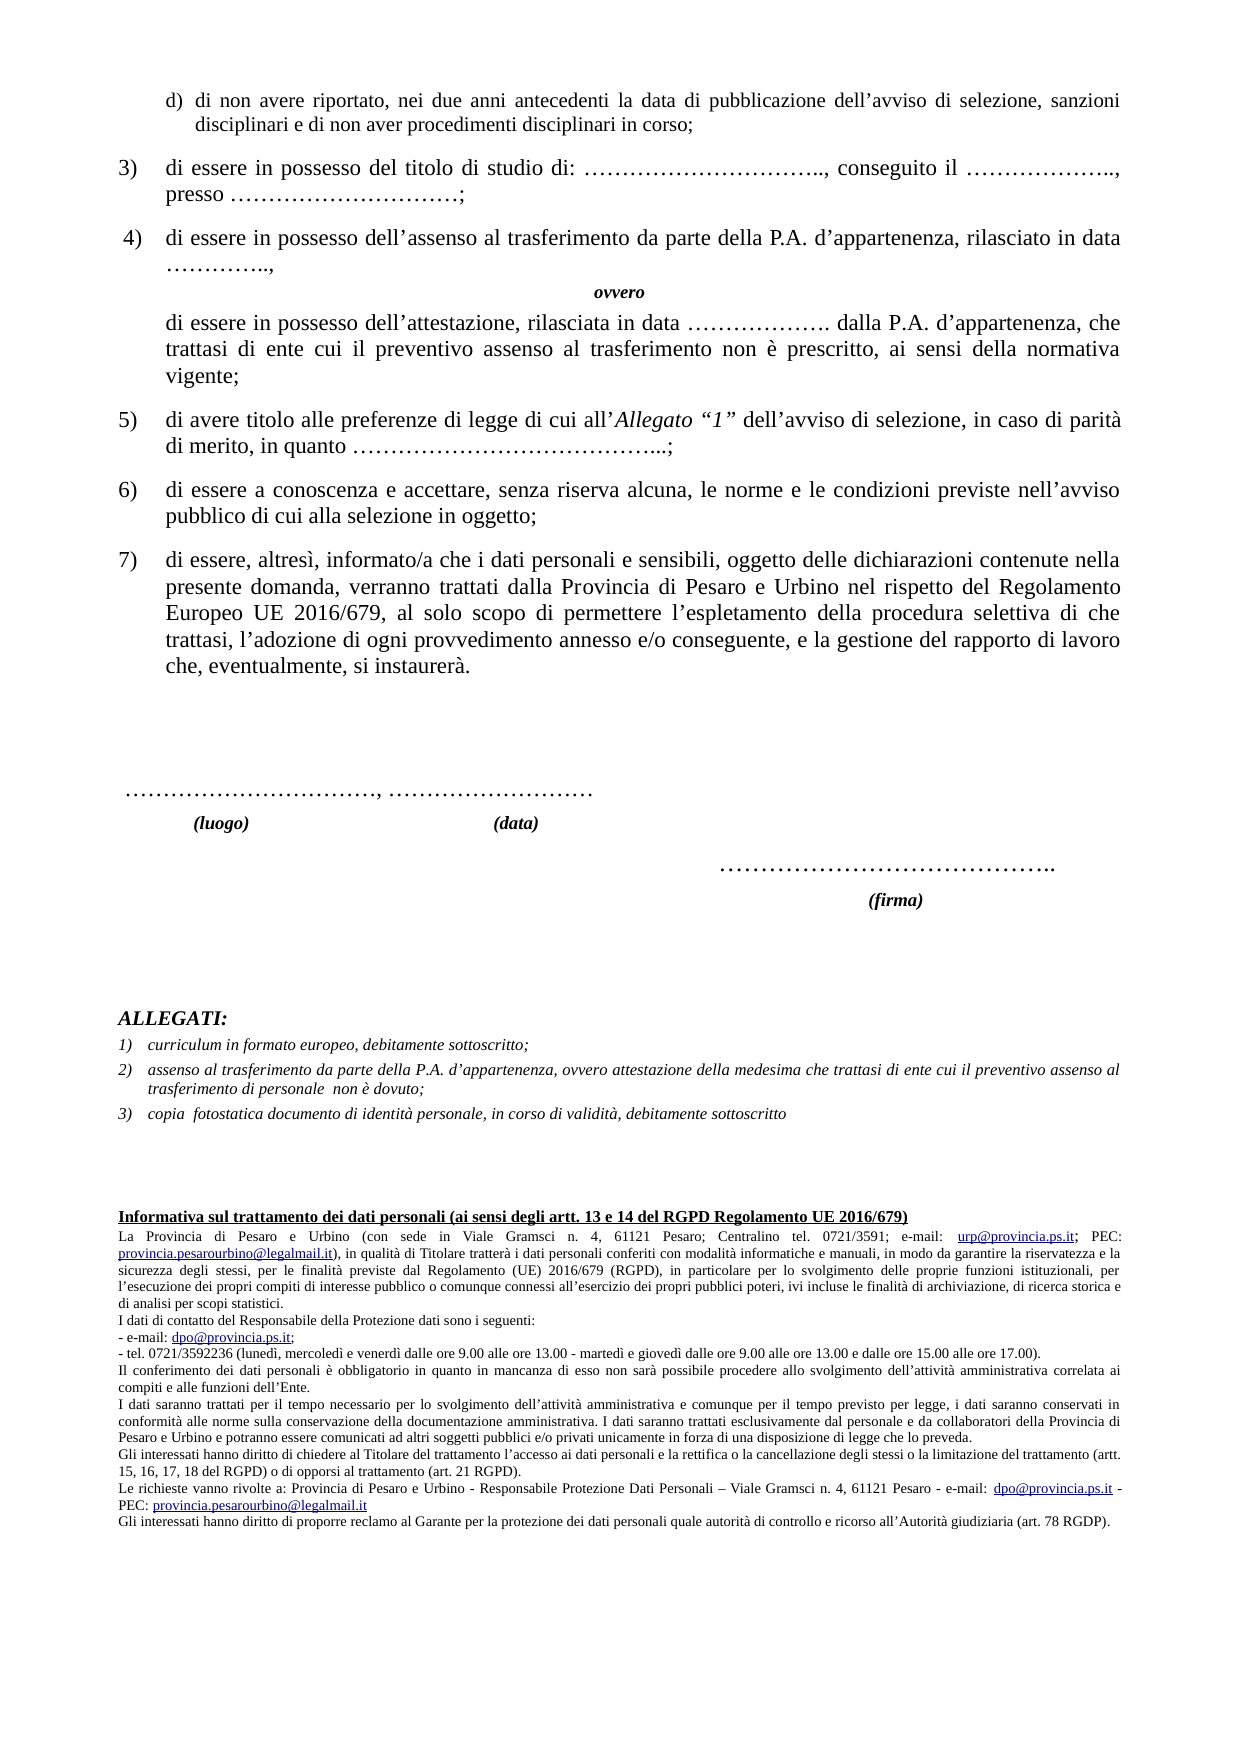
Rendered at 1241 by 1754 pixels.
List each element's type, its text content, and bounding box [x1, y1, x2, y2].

text 7) di essere, altresì, informato/a che i dati personali e sensibili, oggetto delle dichiarazioni contenute nella presente domanda, verranno trattati dalla Provincia di Pesaro e Urbino nel rispetto del Regolamento Europeo UE 2016/679, al solo scopo di permettere l’espletamento della procedura selettiva di che trattasi, l’adozione di ogni provvedimento annesso e/o conseguente, e la gestione del rapporto di lavoro che, eventualmente, si instaurerà. [118, 547, 1122, 678]
text Gli interessati hanno diritto di chiedere al Titolare del trattamento l’accesso ai dati personali e la rettifica o la cancellazione degli stessi o la limitazione del trattamento (artt. 15, 16, 17, 18 del RGPD) o di opporsi al trattamento (art. 21 RGPD). [118, 1446, 1122, 1479]
text 2) assenso al trasferimento da parte della P.A. d’appartenenza, ovvero attestazione della medesima che trattasi di ente cui il preventivo assenso al trasferimento di personale non è dovuto; [118, 1059, 1122, 1098]
text 6) di essere a conoscenza e accettare, senza riserva alcuna, le norme e le condizioni previste nell’avviso pubblico di cui alla selezione in oggetto; [118, 476, 1122, 529]
text 3) di essere in possesso del titolo di studio di: ………………………….., conseguito il ……………….., presso …………………………; [118, 153, 1122, 206]
text 3) copia fotostatica documento di identità personale, in corso di validità, debitamente sottoscritto [118, 1104, 1122, 1123]
text Le richieste vanno rivolte a: Provincia di Pesaro e Urbino - Responsabile Protezione Dati Personali – Viale Gramsci n. 4, 61121 Pesaro - e-mail: dpo@provincia.ps.it - PEC: provincia.pesarourbino@legalmail.it [118, 1479, 1122, 1513]
text ALLEGATI: [118, 1005, 1122, 1029]
text 5) di avere titolo alle preferenze di legge di cui all’Allegato “1” dell’avviso di selezione, in caso di parità di merito, in quanto …………………………………...; [118, 406, 1122, 458]
text ovvero [118, 277, 1122, 303]
text d) di non avere riportato, nei due anni antecedenti la data di pubblicazione dell’avviso di selezione, sanzioni disciplinari e di non aver procedimenti disciplinari in corso; [165, 88, 1122, 136]
text - e-mail: dpo@provincia.ps.it; [118, 1328, 1122, 1345]
text di essere in possesso dell’attestazione, rilasciata in data ………………. dalla P.A. d’appartenenza, che trattasi di ente cui il preventivo assenso al trasferimento non è prescritto, ai sensi della normativa vigente; [118, 309, 1122, 388]
text Gli interessati hanno diritto di proporre reclamo al Garante per la protezione dei dati personali quale autorità di controllo e ricorso all’Autorità giudiziaria (art. 78 RGDP). [118, 1513, 1122, 1530]
text I dati saranno trattati per il tempo necessario per lo svolgimento dell’attività amministrativa e comunque per il tempo previsto per legge, i dati saranno conservati in conformità alle norme sulla conservazione della documentazione amministrativa. I dati saranno trattati esclusivamente dal personale e da collaboratori della Provincia di Pesaro e Urbino e potranno essere comunicati ad altri soggetti pubblici e/o privati unicamente in forza di una disposizione di legge che lo preveda. [118, 1396, 1122, 1446]
text I dati di contatto del Responsabile della Protezione dati sono i seguenti: [118, 1312, 1122, 1328]
text 1) curriculum in formato europeo, debitamente sottoscritto; [118, 1034, 1122, 1053]
text 4) di essere in possesso dell’assenso al trasferimento da parte della P.A. d’appartenenza, rilasciato in data ………….., [118, 224, 1122, 277]
text ……………………………, ……………………… [124, 775, 1122, 801]
text ………………………………….. [177, 848, 1122, 877]
text Informativa sul trattamento dei dati personali (ai sensi degli artt. 13 e 14 del RGPD Regolamento UE 2016/679) [118, 1206, 1122, 1226]
text (luogo) (data) [124, 812, 1122, 834]
text (firma) [177, 889, 1122, 910]
text Il conferimento dei dati personali è obbligatorio in quanto in mancanza di esso non sarà possibile procedere allo svolgimento dell’attività amministrativa correlata ai compiti e alle funzioni dell’Ente. [118, 1362, 1122, 1396]
text - tel. 0721/3592236 (lunedì, mercoledì e venerdì dalle ore 9.00 alle ore 13.00 - martedì e giovedì dalle ore 9.00 alle ore 13.00 e dalle ore 15.00 alle ore 17.00). [118, 1345, 1122, 1362]
text La Provincia di Pesaro e Urbino (con sede in Viale Gramsci n. 4, 61121 Pesaro; Centralino tel. 0721/3591; e-mail: urp@provincia.ps.it; PEC: provincia.pesarourbino@legalmail.it), in qualità di Titolare tratterà i dati personali conferiti con modalità informatiche e manuali, in modo da garantire la riservatezza e la sicurezza degli stessi, per le finalità previste dal Regolamento (UE) 2016/679 (RGPD), in particolare per lo svolgimento delle proprie funzioni istituzionali, per l’esecuzione dei propri compiti di interesse pubblico o comunque connessi all’esercizio dei propri pubblici poteri, ivi incluse le finalità di archiviazione, di ricerca storica e di analisi per scopi statistici. [118, 1226, 1122, 1312]
